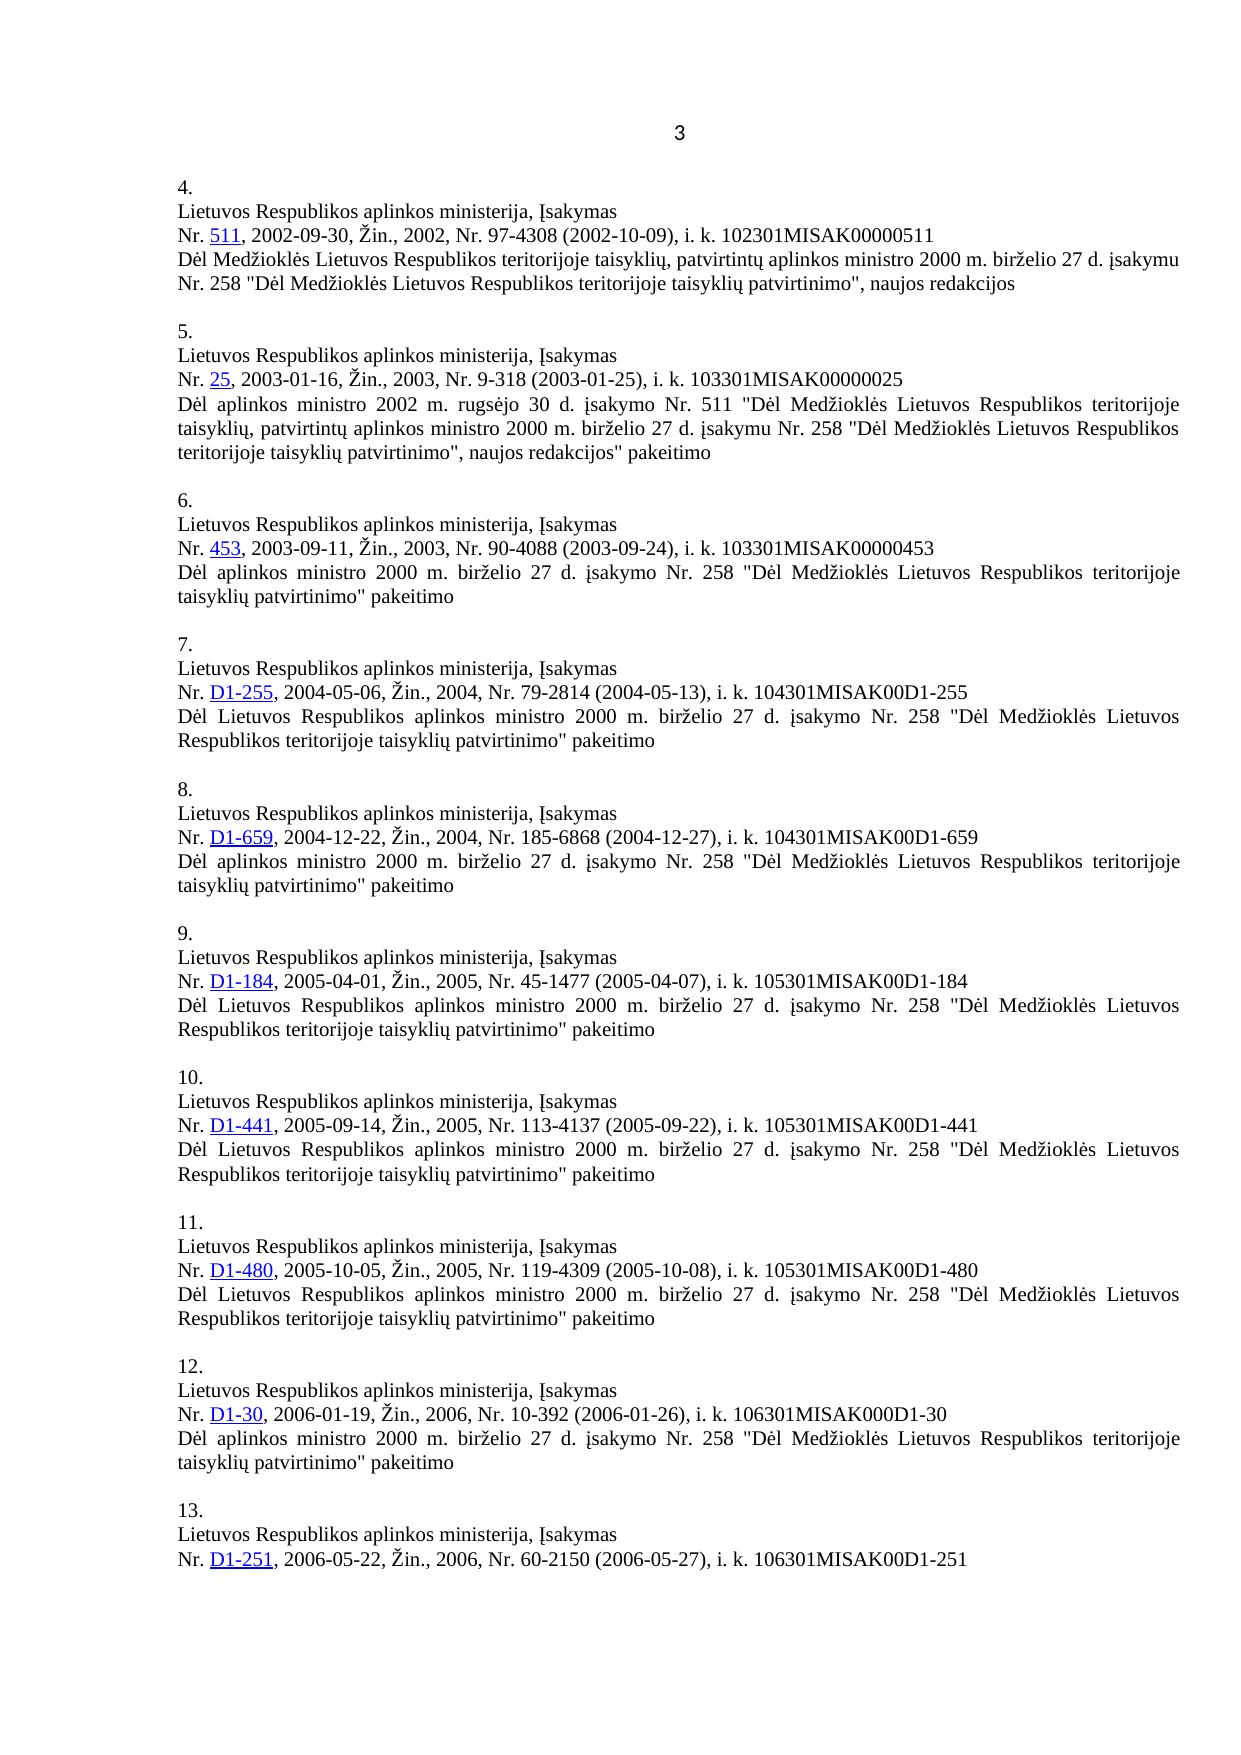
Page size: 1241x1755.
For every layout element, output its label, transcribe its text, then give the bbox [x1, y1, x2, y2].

text Lietuvos Respublikos aplinkos ministerija, Įsakymas [177, 199, 1181, 223]
text Nr. D1-441, 2005-09-14, Žin., 2005, Nr. 113-4137 (2005-09-22), i. k. 105301MISAK00D1-441 [177, 1113, 1181, 1137]
text Lietuvos Respublikos aplinkos ministerija, Įsakymas [177, 1378, 1181, 1402]
text Nr. D1-30, 2006-01-19, Žin., 2006, Nr. 10-392 (2006-01-26), i. k. 106301MISAK000D1-30 [177, 1402, 1181, 1426]
text Nr. 25, 2003-01-16, Žin., 2003, Nr. 9-318 (2003-01-25), i. k. 103301MISAK00000025 [177, 367, 1181, 391]
text Lietuvos Respublikos aplinkos ministerija, Įsakymas [177, 1234, 1181, 1258]
text Dėl aplinkos ministro 2002 m. rugsėjo 30 d. įsakymo Nr. 511 "Dėl Medžioklės Lietuvos Respublikos teritorijoje taisyklių, patvirtintų aplinkos ministro 2000 m. birželio 27 d. įsakymu Nr. 258 "Dėl Medžioklės Lietuvos Respublikos teritorijoje taisyklių patvirtinimo", naujos redakcijos" pakeitimo [177, 391, 1181, 464]
text 13. [177, 1498, 1181, 1522]
text Lietuvos Respublikos aplinkos ministerija, Įsakymas [177, 1089, 1181, 1113]
text Dėl aplinkos ministro 2000 m. birželio 27 d. įsakymo Nr. 258 "Dėl Medžioklės Lietuvos Respublikos teritorijoje taisyklių patvirtinimo" pakeitimo [177, 849, 1181, 897]
text Dėl aplinkos ministro 2000 m. birželio 27 d. įsakymo Nr. 258 "Dėl Medžioklės Lietuvos Respublikos teritorijoje taisyklių patvirtinimo" pakeitimo [177, 1426, 1181, 1474]
text Dėl Lietuvos Respublikos aplinkos ministro 2000 m. birželio 27 d. įsakymo Nr. 258 "Dėl Medžioklės Lietuvos Respublikos teritorijoje taisyklių patvirtinimo" pakeitimo [177, 1137, 1181, 1186]
text 8. [177, 776, 1181, 801]
text Nr. 453, 2003-09-11, Žin., 2003, Nr. 90-4088 (2003-09-24), i. k. 103301MISAK00000453 [177, 536, 1181, 560]
text Lietuvos Respublikos aplinkos ministerija, Įsakymas [177, 656, 1181, 680]
text Lietuvos Respublikos aplinkos ministerija, Įsakymas [177, 801, 1181, 824]
text Nr. D1-251, 2006-05-22, Žin., 2006, Nr. 60-2150 (2006-05-27), i. k. 106301MISAK00D1-251 [177, 1546, 1181, 1571]
text Nr. 511, 2002-09-30, Žin., 2002, Nr. 97-4308 (2002-10-09), i. k. 102301MISAK00000511 [177, 223, 1181, 247]
text Dėl Lietuvos Respublikos aplinkos ministro 2000 m. birželio 27 d. įsakymo Nr. 258 "Dėl Medžioklės Lietuvos Respublikos teritorijoje taisyklių patvirtinimo" pakeitimo [177, 1282, 1181, 1330]
text Dėl Lietuvos Respublikos aplinkos ministro 2000 m. birželio 27 d. įsakymo Nr. 258 "Dėl Medžioklės Lietuvos Respublikos teritorijoje taisyklių patvirtinimo" pakeitimo [177, 993, 1181, 1041]
text Dėl aplinkos ministro 2000 m. birželio 27 d. įsakymo Nr. 258 "Dėl Medžioklės Lietuvos Respublikos teritorijoje taisyklių patvirtinimo" pakeitimo [177, 560, 1181, 608]
text 4. [177, 175, 1181, 199]
text Dėl Lietuvos Respublikos aplinkos ministro 2000 m. birželio 27 d. įsakymo Nr. 258 "Dėl Medžioklės Lietuvos Respublikos teritorijoje taisyklių patvirtinimo" pakeitimo [177, 704, 1181, 752]
text Lietuvos Respublikos aplinkos ministerija, Įsakymas [177, 343, 1181, 367]
text Lietuvos Respublikos aplinkos ministerija, Įsakymas [177, 512, 1181, 536]
text Nr. D1-255, 2004-05-06, Žin., 2004, Nr. 79-2814 (2004-05-13), i. k. 104301MISAK00D1-255 [177, 680, 1181, 704]
text 11. [177, 1209, 1181, 1234]
text 5. [177, 319, 1181, 343]
text 7. [177, 632, 1181, 656]
text Nr. D1-659, 2004-12-22, Žin., 2004, Nr. 185-6868 (2004-12-27), i. k. 104301MISAK00D1-659 [177, 824, 1181, 849]
text Lietuvos Respublikos aplinkos ministerija, Įsakymas [177, 945, 1181, 969]
text Dėl Medžioklės Lietuvos Respublikos teritorijoje taisyklių, patvirtintų aplinkos ministro 2000 m. birželio 27 d. įsakymu Nr. 258 "Dėl Medžioklės Lietuvos Respublikos teritorijoje taisyklių patvirtinimo", naujos redakcijos [177, 247, 1181, 295]
text 10. [177, 1065, 1181, 1089]
text Nr. D1-480, 2005-10-05, Žin., 2005, Nr. 119-4309 (2005-10-08), i. k. 105301MISAK00D1-480 [177, 1258, 1181, 1282]
text 6. [177, 488, 1181, 512]
text Lietuvos Respublikos aplinkos ministerija, Įsakymas [177, 1522, 1181, 1546]
text Nr. D1-184, 2005-04-01, Žin., 2005, Nr. 45-1477 (2005-04-07), i. k. 105301MISAK00D1-184 [177, 969, 1181, 993]
text 9. [177, 921, 1181, 945]
text 12. [177, 1354, 1181, 1378]
